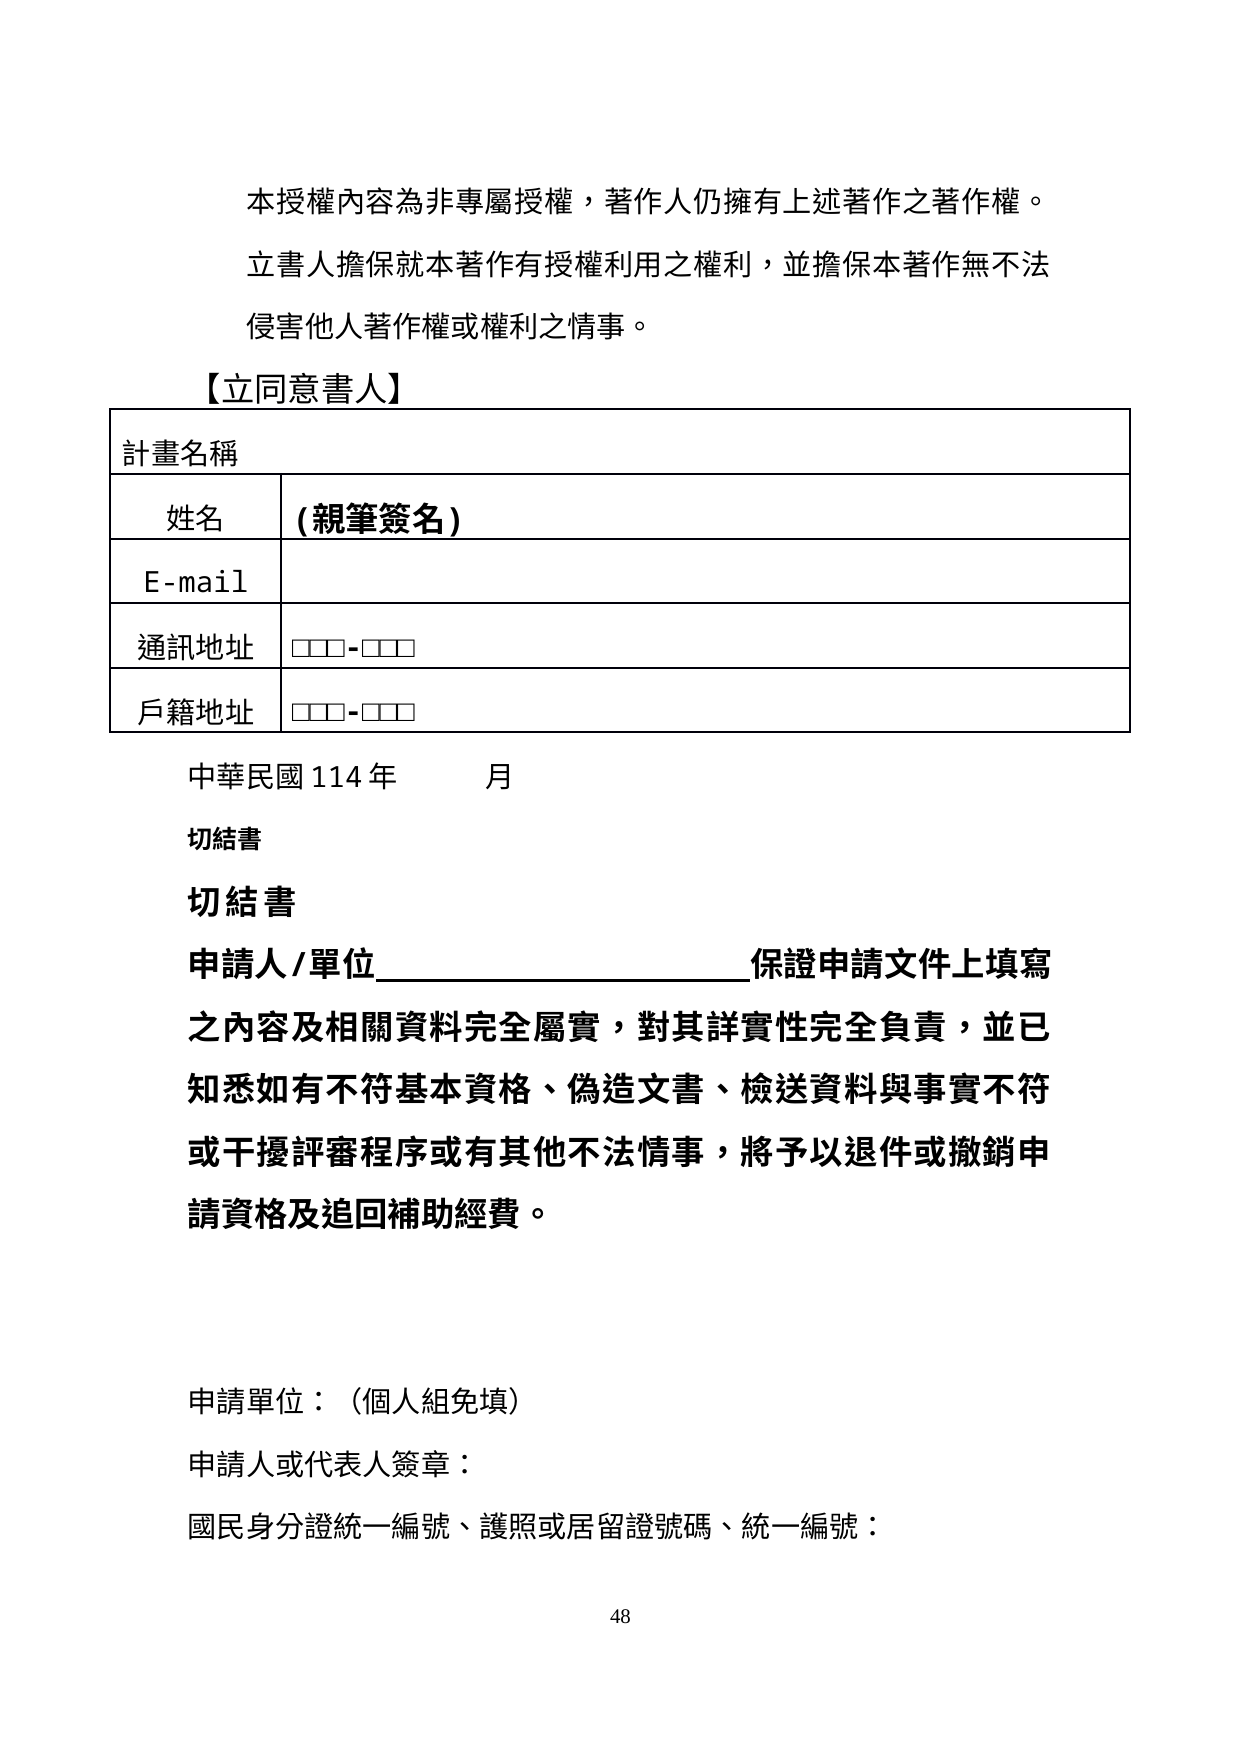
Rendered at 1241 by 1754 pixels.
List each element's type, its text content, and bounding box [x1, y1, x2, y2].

text 申請人或代表人簽章： [187, 1421, 729, 1483]
text 【立同意書人】 [187, 346, 1053, 408]
table_cell (親筆簽名) [282, 475, 1129, 537]
table_cell 姓名 [111, 475, 280, 537]
text 申請單位：（個人組免填） [187, 1358, 729, 1421]
table_cell E-mail [111, 540, 280, 602]
text 中華民國114年 月 [187, 733, 1053, 796]
text 申請人/單位 保證申請文件上填寫之內容及相關資料完全屬實，對其詳實性完全負責，並已知悉如有不符基本資格、偽造文書、檢送資料與事實不符或干擾評審程序或有其他不法情事，將予以退件或撤銷申請資格及追回補助經費。 [187, 921, 1053, 1233]
table_cell 通訊地址 [111, 604, 280, 667]
table_cell 戶籍地址 [111, 669, 280, 731]
text 本授權內容為非專屬授權，著作人仍擁有上述著作之著作權。立書人擔保就本著作有授權利用之權利，並擔保本著作無不法侵害他人著作權或權利之情事。 [246, 158, 1053, 346]
table_cell [282, 540, 1129, 602]
table_cell □□□-□□□ [282, 604, 1129, 667]
subtitle 切結書 [187, 796, 1053, 858]
table_cell □□□-□□□ [282, 669, 1129, 731]
text 國民身分證統一編號、護照或居留證號碼、統一編號： [187, 1483, 1059, 1546]
text 切結書 [187, 858, 1053, 921]
table_header 計畫名稱 [111, 410, 1129, 473]
